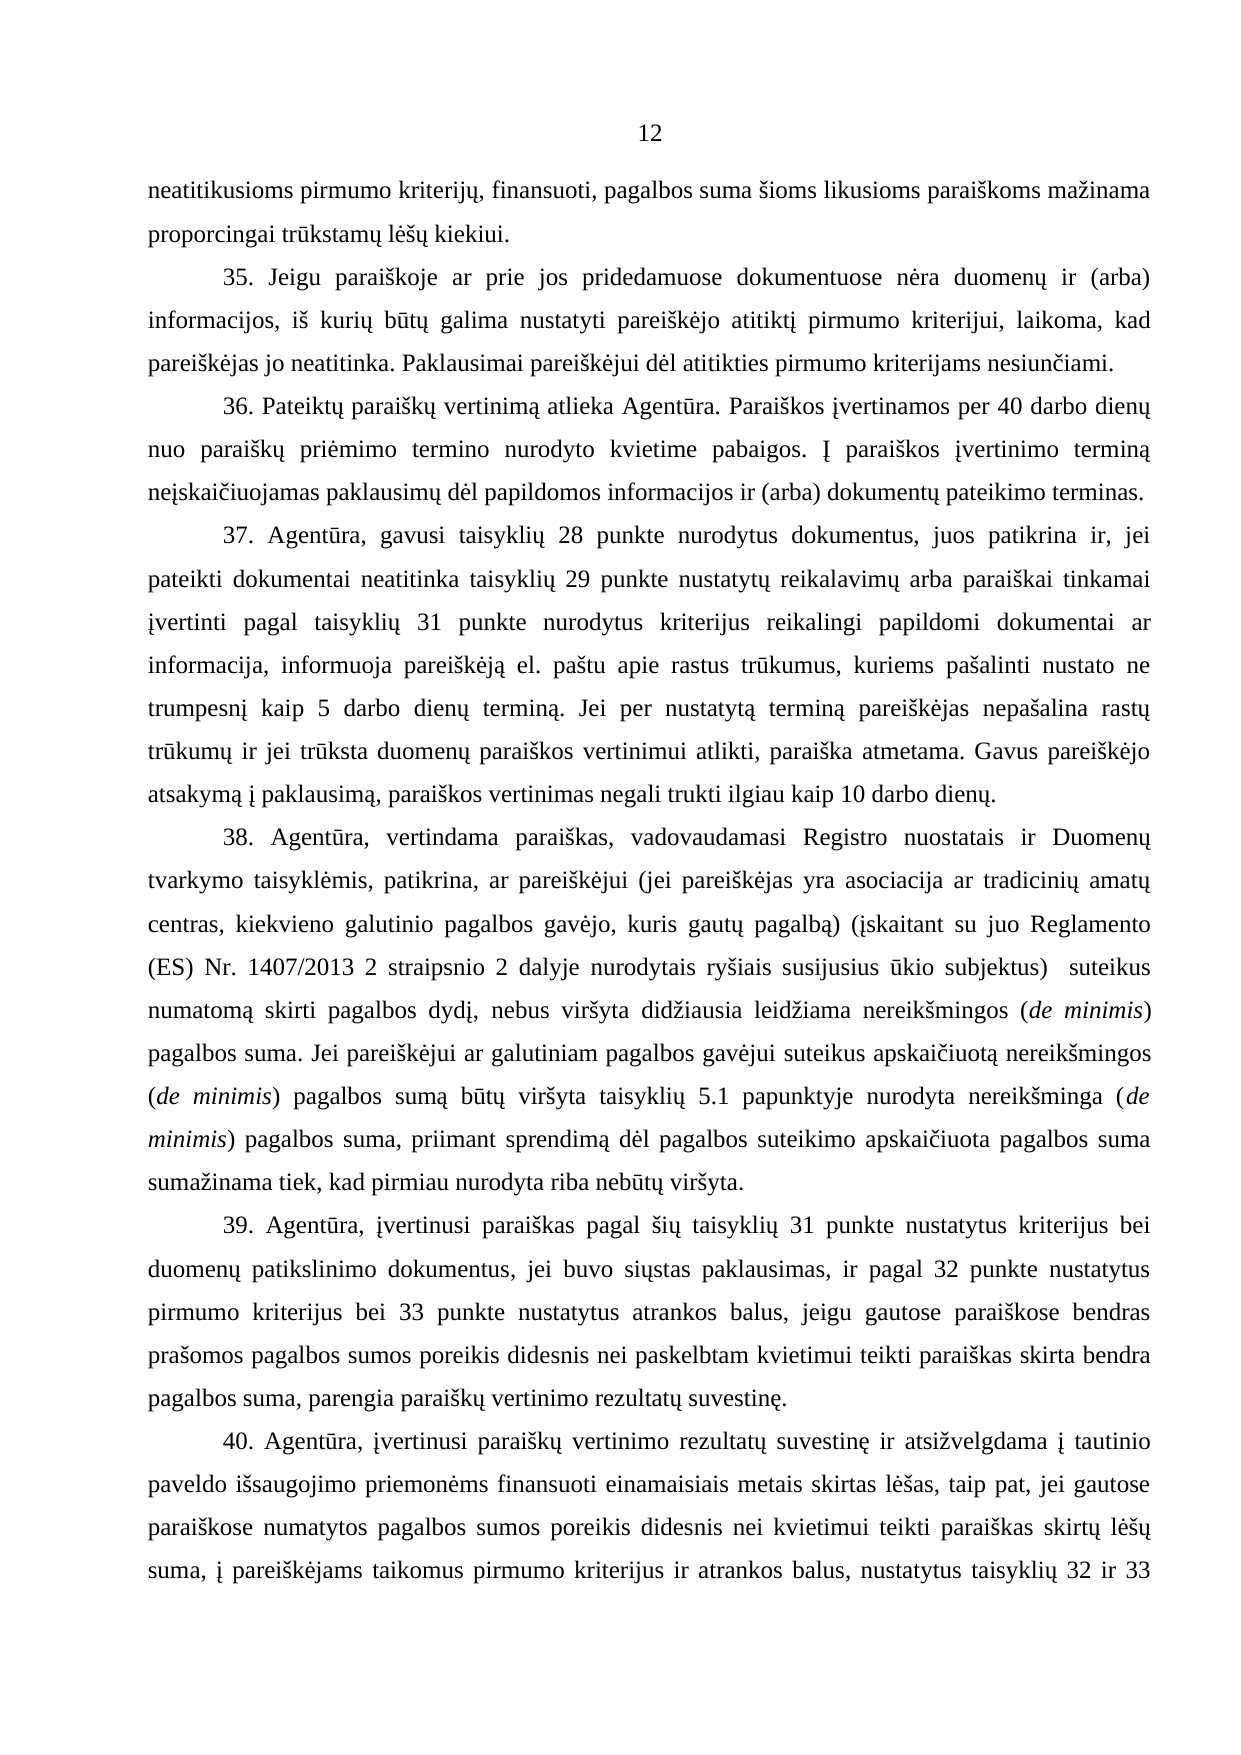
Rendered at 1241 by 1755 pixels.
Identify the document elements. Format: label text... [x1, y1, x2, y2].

text 40. Agentūra, įvertinusi paraiškų vertinimo rezultatų suvestinę ir atsižvelgdama į tautinio paveldo išsaugojimo priemonėms finansuoti einamaisiais metais skirtas lėšas, taip pat, jei gautose paraiškose numatytos pagalbos sumos poreikis didesnis nei kvietimui teikti paraiškas skirtų lėšų suma, į pareiškėjams taikomus pirmumo kriterijus ir atrankos balus, nustatytus taisyklių 32 ir 33 [148, 1426, 1152, 1584]
text 39. Agentūra, įvertinusi paraiškas pagal šių taisyklių 31 punkte nustatytus kriterijus bei duomenų patikslinimo dokumentus, jei buvo siųstas paklausimas, ir pagal 32 punkte nustatytus pirmumo kriterijus bei 33 punkte nustatytus atrankos balus, jeigu gautose paraiškose bendras prašomos pagalbos sumos poreikis didesnis nei paskelbtam kvietimui teikti paraiškas skirta bendra pagalbos suma, parengia paraiškų vertinimo rezultatų suvestinę. [148, 1211, 1152, 1412]
text 35. Jeigu paraiškoje ar prie jos pridedamuose dokumentuose nėra duomenų ir (arba) informacijos, iš kurių būtų galima nustatyti pareiškėjo atitiktį pirmumo kriterijui, laikoma, kad pareiškėjas jo neatitinka. Paklausimai pareiškėjui dėl atitikties pirmumo kriterijams nesiunčiami. [148, 262, 1152, 377]
text 38. Agentūra, vertindama paraiškas, vadovaudamasi Registro nuostatais ir Duomenų tvarkymo taisyklėmis, patikrina, ar pareiškėjui (jei pareiškėjas yra asociacija ar tradicinių amatų centras, kiekvieno galutinio pagalbos gavėjo, kuris gautų pagalbą) (įskaitant su juo Reglamento (ES) Nr. 1407/2013 2 straipsnio 2 dalyje nurodytais ryšiais susijusius ūkio subjektus) suteikus numatomą skirti pagalbos dydį, nebus viršyta didžiausia leidžiama nereikšmingos (de minimis) pagalbos suma. Jei pareiškėjui ar galutiniam pagalbos gavėjui suteikus apskaičiuotą nereikšmingos (de minimis) pagalbos sumą būtų viršyta taisyklių 5.1 papunktyje nurodyta nereikšminga (de minimis) pagalbos suma, priimant sprendimą dėl pagalbos suteikimo apskaičiuota pagalbos suma sumažinama tiek, kad pirmiau nurodyta riba nebūtų viršyta. [148, 822, 1152, 1196]
text 37. Agentūra, gavusi taisyklių 28 punkte nurodytus dokumentus, juos patikrina ir, jei pateikti dokumentai neatitinka taisyklių 29 punkte nustatytų reikalavimų arba paraiškai tinkamai įvertinti pagal taisyklių 31 punkte nurodytus kriterijus reikalingi papildomi dokumentai ar informacija, informuoja pareiškėją el. paštu apie rastus trūkumus, kuriems pašalinti nustato ne trumpesnį kaip 5 darbo dienų terminą. Jei per nustatytą terminą pareiškėjas nepašalina rastų trūkumų ir jei trūksta duomenų paraiškos vertinimui atlikti, paraiška atmetama. Gavus pareiškėjo atsakymą į paklausimą, paraiškos vertinimas negali trukti ilgiau kaip 10 darbo dienų. [148, 521, 1152, 808]
text 36. Pateiktų paraiškų vertinimą atlieka Agentūra. Paraiškos įvertinamos per 40 darbo dienų nuo paraiškų priėmimo termino nurodyto kvietime pabaigos. Į paraiškos įvertinimo terminą neįskaičiuojamas paklausimų dėl papildomos informacijos ir (arba) dokumentų pateikimo terminas. [148, 391, 1152, 506]
text neatitikusioms pirmumo kriterijų, finansuoti, pagalbos suma šioms likusioms paraiškoms mažinama proporcingai trūkstamų lėšų kiekiui. [148, 176, 1152, 247]
